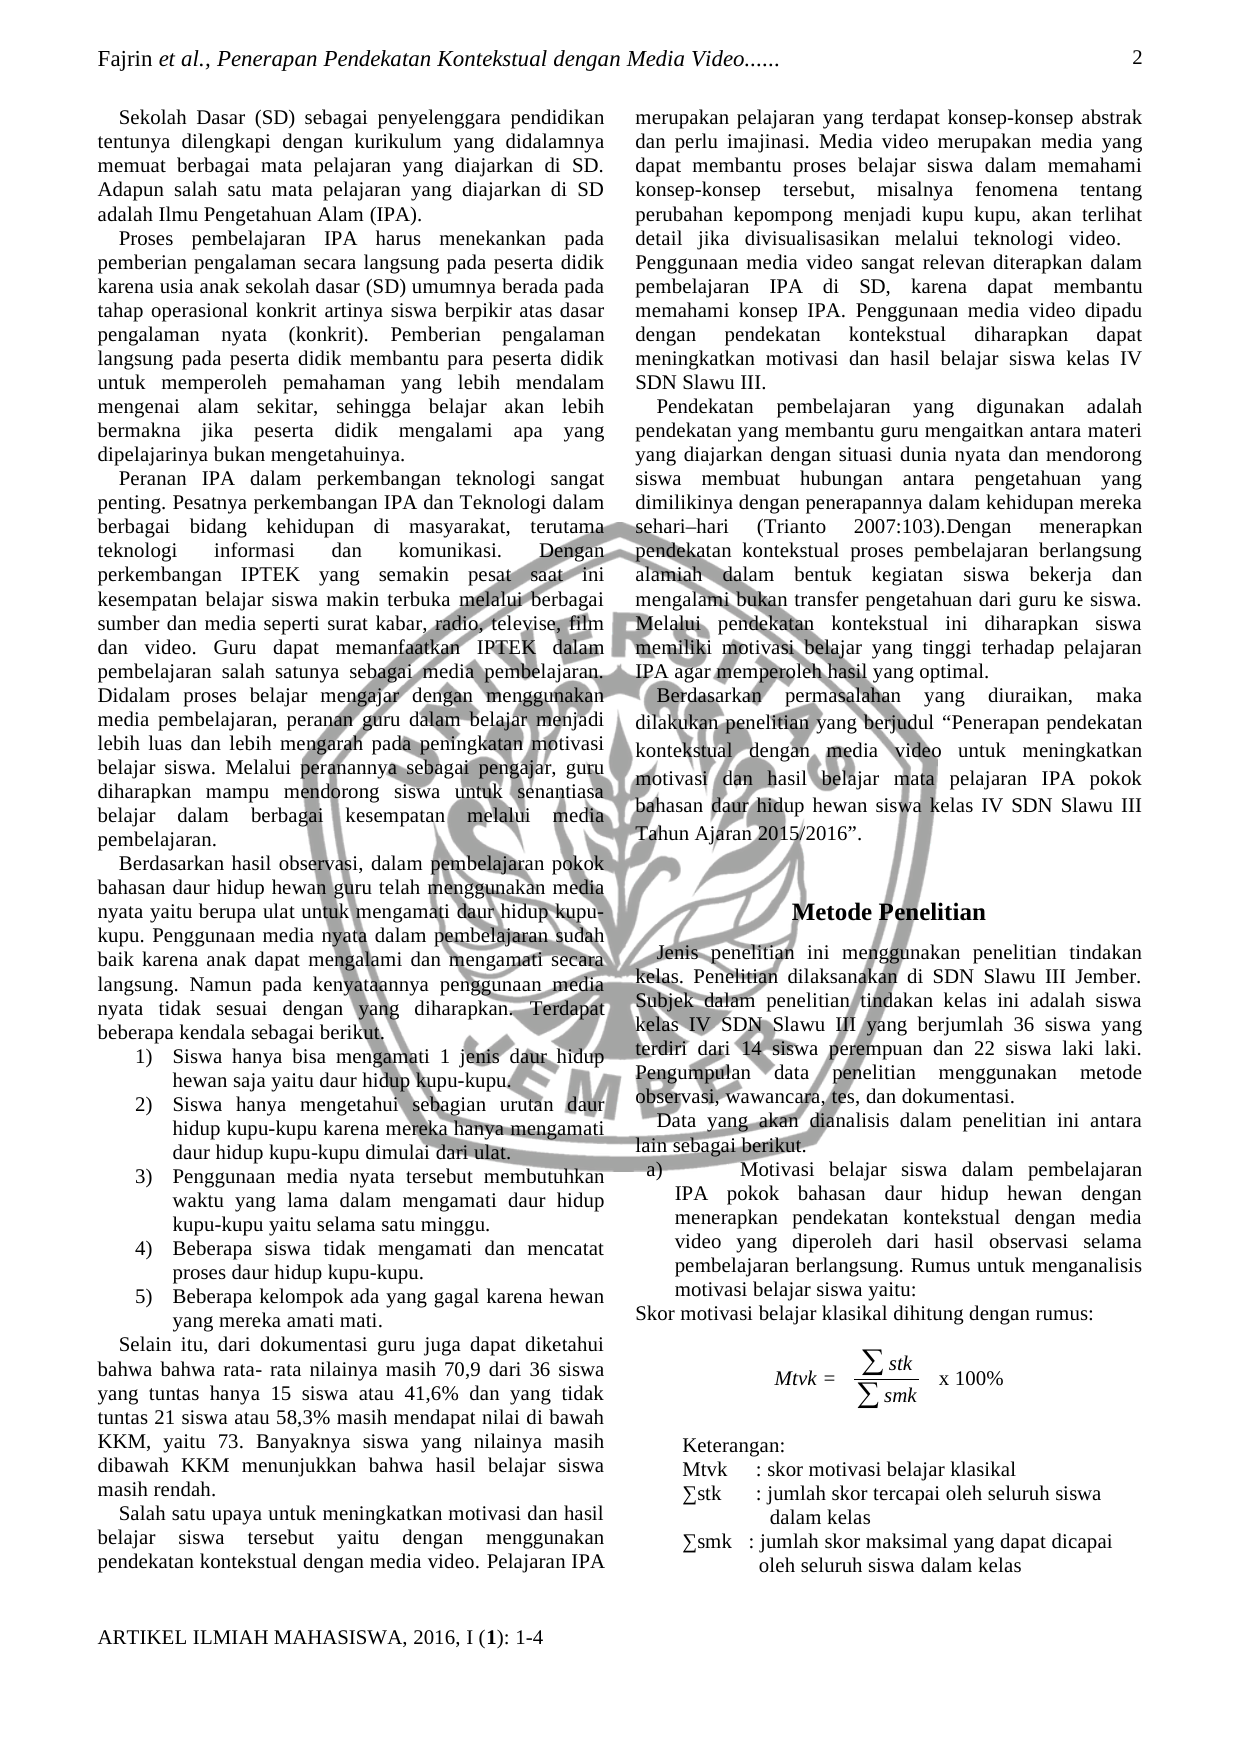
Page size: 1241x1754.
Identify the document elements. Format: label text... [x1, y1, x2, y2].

list Beberapa kelompok ada yang gagal karena hewan yang mereka amati mati. [135, 1284, 605, 1332]
text Mtvk : skor motivasi belajar klasikal [682, 1457, 1143, 1481]
text ∑stk : jumlah skor tercapai oleh seluruh siswa [682, 1481, 1143, 1505]
text Data yang akan dianalisis dalam penelitian ini antara lain sebagai berikut. [635, 1108, 1143, 1156]
list Beberapa siswa tidak mengamati dan mencatat proses daur hidup kupu-kupu. [135, 1236, 605, 1284]
text Skor motivasi belajar klasikal dihitung dengan rumus: [635, 1301, 1143, 1325]
text Berdasarkan hasil observasi, dalam pembelajaran pokok bahasan daur hidup hewan guru telah menggunakan media nyata yaitu berupa ulat untuk mengamati daur hidup kupu-kupu. Penggunaan media nyata dalam pembelajaran sudah baik karena anak dapat mengalami dan mengamati secara langsung. Namun pada kenyataannya penggunaan media nyata tidak sesuai dengan yang diharapkan. Terdapat beberapa kendala sebagai berikut. [97, 851, 605, 1043]
text Proses pembelajaran IPA harus menekankan pada pemberian pengalaman secara langsung pada peserta didik karena usia anak sekolah dasar (SD) umumnya berada pada tahap operasional konkrit artinya siswa berpikir atas dasar pengalaman nyata (konkrit). Pemberian pengalaman langsung pada peserta didik membantu para peserta didik untuk memperoleh pemahaman yang lebih mendalam mengenai alam sekitar, sehingga belajar akan lebih bermakna jika peserta didik mengalami apa yang dipelajarinya bukan mengetahuinya. [97, 225, 605, 466]
list Siswa hanya mengetahui sebagian urutan daur hidup kupu-kupu karena mereka hanya mengamati daur hidup kupu-kupu dimulai dari ulat. [135, 1092, 605, 1164]
list Penggunaan media nyata tersebut membutuhkan waktu yang lama dalam mengamati daur hidup kupu-kupu yaitu selama satu minggu. [135, 1164, 605, 1236]
text Salah satu upaya untuk meningkatkan motivasi dan hasil belajar siswa tersebut yaitu dengan menggunakan pendekatan kontekstual dengan media video. Pelajaran IPA [97, 1501, 605, 1573]
text Keterangan: [682, 1433, 1143, 1457]
text Sekolah Dasar (SD) sebagai penyelenggara pendidikan tentunya dilengkapi dengan kurikulum yang didalamnya memuat berbagai mata pelajaran yang diajarkan di SD. Adapun salah satu mata pelajaran yang diajarkan di SD adalah Ilmu Pengetahuan Alam (IPA). [97, 105, 605, 225]
text Selain itu, dari dokumentasi guru juga dapat diketahui bahwa bahwa rata- rata nilainya masih 70,9 dari 36 siswa yang tuntas hanya 15 siswa atau 41,6% dan yang tidak tuntas 21 siswa atau 58,3% masih mendapat nilai di bawah KKM, yaitu 73. Banyaknya siswa yang nilainya masih dibawah KKM menunjukkan bahwa hasil belajar siswa masih rendah. [97, 1332, 605, 1501]
list Motivasi belajar siswa dalam pembelajaran IPA pokok bahasan daur hidup hewan dengan menerapkan pendekatan kontekstual dengan media video yang diperoleh dari hasil observasi selama pembelajaran berlangsung. Rumus untuk menganalisis motivasi belajar siswa yaitu: [646, 1156, 1143, 1301]
text oleh seluruh siswa dalam kelas [682, 1553, 1143, 1577]
text Berdasarkan permasalahan yang diuraikan, maka dilakukan penelitian yang berjudul “Penerapan pendekatan kontekstual dengan media video untuk meningkatkan motivasi dan hasil belajar mata pelajaran IPA pokok bahasan daur hidup hewan siswa kelas IV SDN Slawu III Tahun Ajaran 2015/2016”. [635, 683, 1143, 845]
text Jenis penelitian ini menggunakan penelitian tindakan kelas. Penelitian dilaksanakan di SDN Slawu III Jember. Subjek dalam penelitian tindakan kelas ini adalah siswa kelas IV SDN Slawu III yang berjumlah 36 siswa yang terdiri dari 14 siswa perempuan dan 22 siswa laki laki. Pengumpulan data penelitian menggunakan metode observasi, wawancara, tes, dan dokumentasi. [635, 940, 1143, 1108]
text ∑smk : jumlah skor maksimal yang dapat dicapai [682, 1529, 1143, 1553]
list Siswa hanya bisa mengamati 1 jenis daur hidup hewan saja yaitu daur hidup kupu-kupu. [135, 1043, 605, 1092]
text Pendekatan pembelajaran yang digunakan adalah pendekatan yang membantu guru mengaitkan antara materi yang diajarkan dengan situasi dunia nyata dan mendorong siswa membuat hubungan antara pengetahuan yang dimilikinya dengan penerapannya dalam kehidupan mereka sehari–hari (Trianto 2007:103).Dengan menerapkan pendekatan kontekstual proses pembelajaran berlangsung alamiah dalam bentuk kegiatan siswa bekerja dan mengalami bukan transfer pengetahuan dari guru ke siswa. Melalui pendekatan kontekstual ini diharapkan siswa memiliki motivasi belajar yang tinggi terhadap pelajaran IPA agar memperoleh hasil yang optimal. [635, 394, 1143, 683]
text dalam kelas [682, 1505, 1143, 1529]
text Peranan IPA dalam perkembangan teknologi sangat penting. Pesatnya perkembangan IPA dan Teknologi dalam berbagai bidang kehidupan di masyarakat, terutama teknologi informasi dan komunikasi. Dengan perkembangan IPTEK yang semakin pesat saat ini kesempatan belajar siswa makin terbuka melalui berbagai sumber dan media seperti surat kabar, radio, televise, film dan video. Guru dapat memanfaatkan IPTEK dalam pembelajaran salah satunya sebagai media pembelajaran. Didalam proses belajar mengajar dengan menggunakan media pembelajaran, peranan guru dalam belajar menjadi lebih luas dan lebih mengarah pada peningkatan motivasi belajar siswa. Melalui peranannya sebagai pengajar, guru diharapkan mampu mendorong siswa untuk senantiasa belajar dalam berbagai kesempatan melalui media pembelajaran. [97, 466, 605, 851]
text merupakan pelajaran yang terdapat konsep-konsep abstrak dan perlu imajinasi. Media video merupakan media yang dapat membantu proses belajar siswa dalam memahami konsep-konsep tersebut, misalnya fenomena tentang perubahan kepompong menjadi kupu kupu, akan terlihat detail jika divisualisasikan melalui teknologi video. Penggunaan media video sangat relevan diterapkan dalam pembelajaran IPA di SD, karena dapat membantu memahami konsep IPA. Penggunaan media video dipadu dengan pendekatan kontekstual diharapkan dapat meningkatkan motivasi dan hasil belajar siswa kelas IV SDN Slawu III. [635, 105, 1143, 394]
text Mtvk =x 100% [635, 1349, 1143, 1409]
text Metode Penelitian [635, 896, 1143, 925]
picture [605, 447, 1011, 1247]
